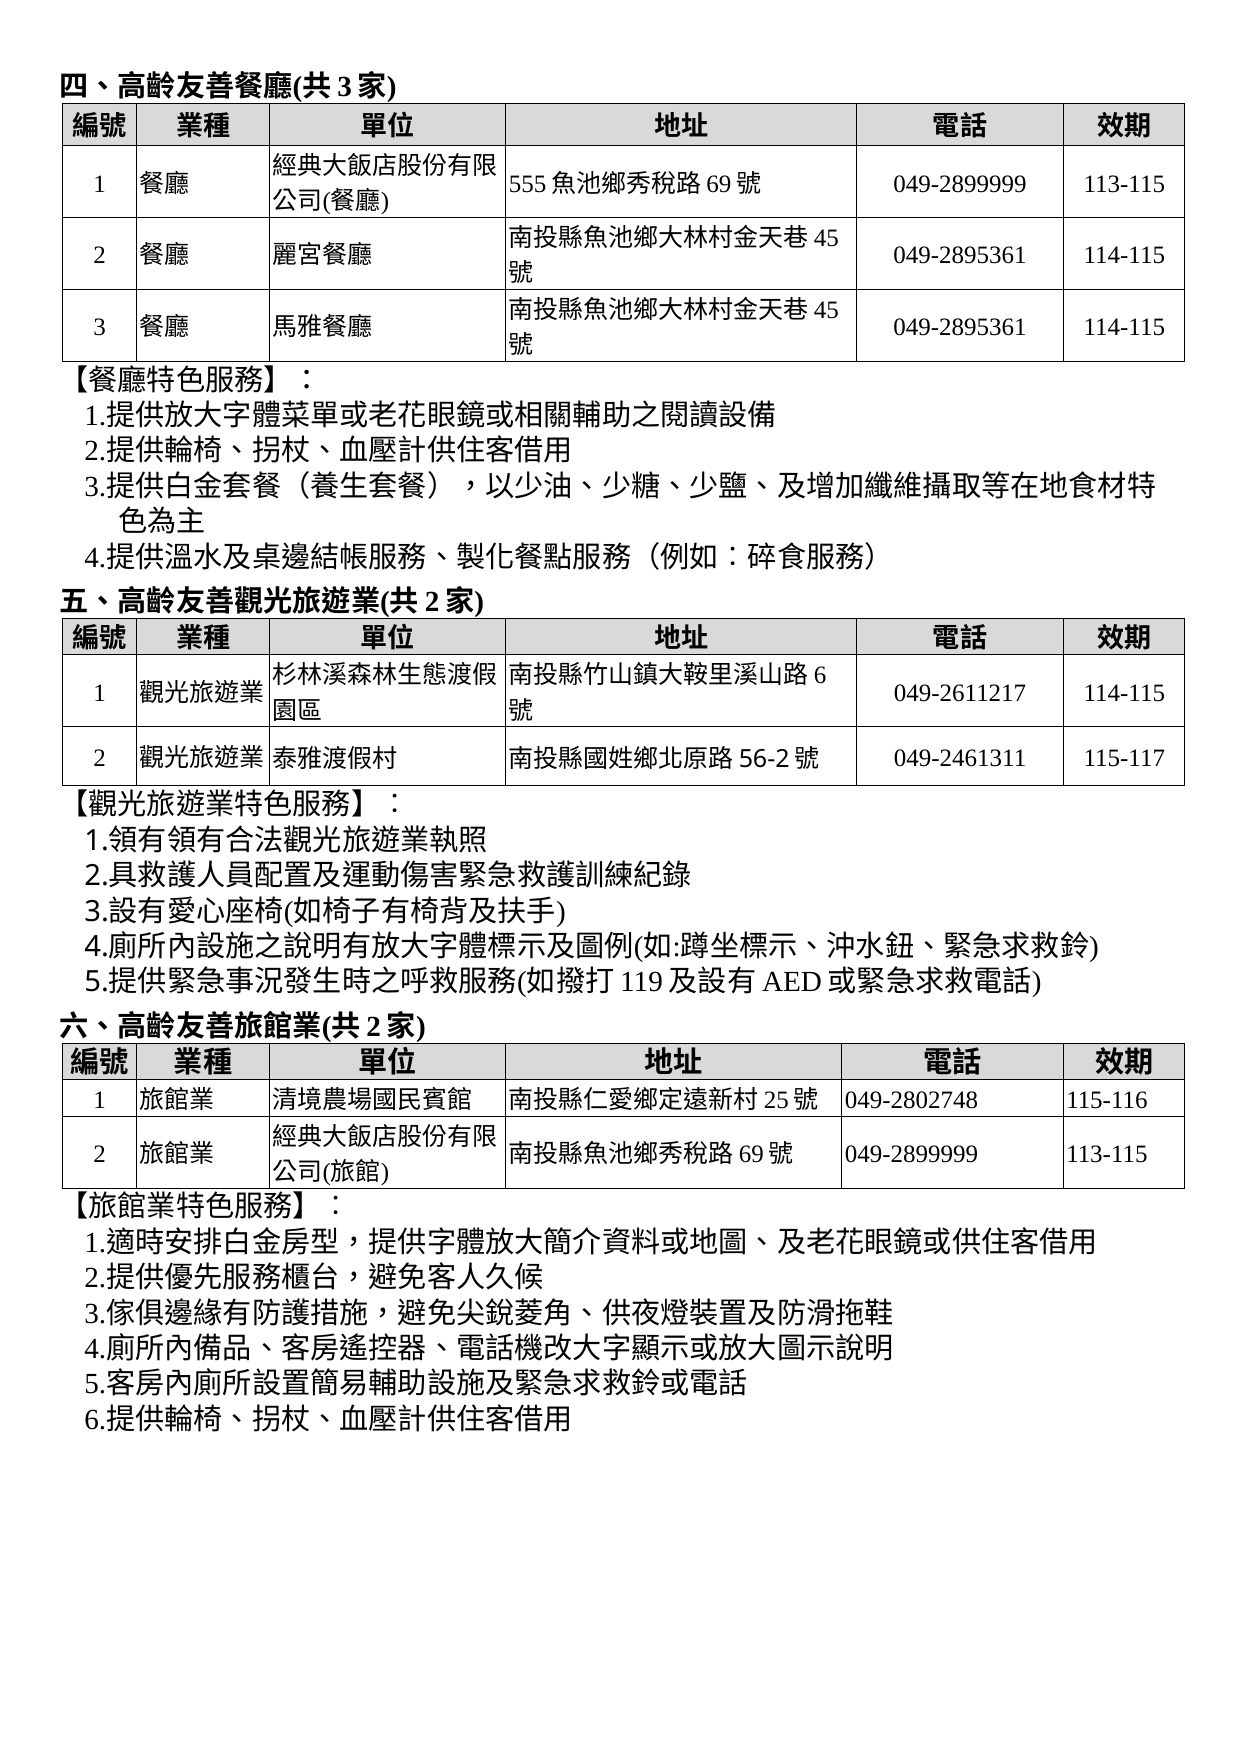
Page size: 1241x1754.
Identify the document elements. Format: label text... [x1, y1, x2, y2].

table_cell 049-2895361 [857, 218, 1063, 289]
list 廁所內設施之說明有放大字體標示及圖例(如:蹲坐標示、沖水鈕、緊急求救鈴) [84, 928, 1166, 963]
list 提供優先服務櫃台，避免客人久候 [84, 1259, 1166, 1295]
table_cell 2 [63, 1117, 136, 1187]
list 具救護人員配置及運動傷害緊急救護訓練紀錄 [84, 857, 1166, 893]
list 提供白金套餐（養生套餐），以少油、少糖、少鹽、及增加纖維攝取等在地食材特色為主 [84, 468, 1166, 539]
table_cell 南投縣國姓鄉北原路56-2號 [506, 727, 856, 785]
table_cell 049-2611217 [857, 655, 1063, 726]
table_header 業種 [137, 619, 269, 654]
table_cell 049-2461311 [857, 727, 1063, 785]
list 高齡友善旅館業(共2家) [59, 1011, 1166, 1043]
table_cell 旅館業 [137, 1080, 269, 1116]
table_cell 049-2895361 [857, 290, 1063, 361]
table_cell 馬雅餐廳 [270, 290, 505, 361]
table_cell 經典大飯店股份有限公司(旅館) [270, 1117, 505, 1187]
list 提供輪椅、拐杖、血壓計供住客借用 [84, 1401, 1166, 1436]
text 【餐廳特色服務】： [59, 362, 1181, 397]
table_header 單位 [270, 619, 505, 654]
table_cell 114-115 [1064, 655, 1184, 726]
table_header 業種 [137, 1044, 269, 1079]
table_cell 餐廳 [137, 146, 269, 217]
table_cell 1 [63, 1080, 136, 1116]
table_cell 2 [63, 218, 136, 289]
table_cell 049-2899999 [842, 1117, 1063, 1187]
table_cell 南投縣仁愛鄉定遠新村25號 [506, 1080, 841, 1116]
table_cell 1 [63, 655, 136, 726]
list 傢俱邊緣有防護措施，避免尖銳菱角、供夜燈裝置及防滑拖鞋 [84, 1295, 1166, 1330]
table_cell 觀光旅遊業 [137, 655, 269, 726]
list 高齡友善餐廳(共3家) [59, 72, 1166, 103]
table_cell 經典大飯店股份有限公司(餐廳) [270, 146, 505, 217]
table_cell 1 [63, 146, 136, 217]
table_cell 旅館業 [137, 1117, 269, 1187]
table_cell 115-117 [1064, 727, 1184, 785]
list 客房內廁所設置簡易輔助設施及緊急求救鈴或電話 [84, 1366, 1166, 1401]
table_header 效期 [1064, 104, 1184, 145]
table_cell 114-115 [1064, 218, 1184, 289]
table_cell 南投縣魚池鄉大林村金天巷45號 [506, 290, 856, 361]
table_header 地址 [506, 104, 856, 145]
text 【旅館業特色服務】︰ [59, 1188, 1181, 1224]
table_cell 115-116 [1064, 1080, 1184, 1116]
table_header 業種 [137, 104, 269, 145]
table_cell 049-2899999 [857, 146, 1063, 217]
list 提供溫水及桌邊結帳服務、製化餐點服務（例如︰碎食服務） [84, 539, 1166, 574]
table_header 地址 [506, 619, 856, 654]
table_cell 南投縣竹山鎮大鞍里溪山路6號 [506, 655, 856, 726]
table_cell 泰雅渡假村 [270, 727, 505, 785]
table_header 地址 [506, 1044, 841, 1079]
table_header 電話 [857, 104, 1063, 145]
table_cell 113-115 [1064, 1117, 1184, 1187]
table_cell 餐廳 [137, 290, 269, 361]
table_cell 049-2802748 [842, 1080, 1063, 1116]
table_header 編號 [63, 619, 136, 654]
list 設有愛心座椅(如椅子有椅背及扶手) [84, 893, 1166, 928]
list 提供輪椅、拐杖、血壓計供住客借用 [84, 432, 1166, 468]
table_cell 114-115 [1064, 290, 1184, 361]
table_header 效期 [1064, 619, 1184, 654]
table_cell 113-115 [1064, 146, 1184, 217]
table_cell 杉林溪森林生態渡假園區 [270, 655, 505, 726]
list 提供放大字體菜單或老花眼鏡或相關輔助之閱讀設備 [84, 397, 1166, 432]
table_header 單位 [270, 1044, 505, 1079]
table_cell 南投縣魚池鄉大林村金天巷45號 [506, 218, 856, 289]
table_header 編號 [63, 104, 136, 145]
list 適時安排白金房型，提供字體放大簡介資料或地圖、及老花眼鏡或供住客借用 [84, 1224, 1166, 1259]
table_header 單位 [270, 104, 505, 145]
table_cell 2 [63, 727, 136, 785]
text 【觀光旅遊業特色服務】︰ [59, 786, 1181, 822]
table_header 電話 [857, 619, 1063, 654]
list 提供緊急事況發生時之呼救服務(如撥打119及設有AED或緊急求救電話) [84, 963, 1166, 999]
table_cell 餐廳 [137, 218, 269, 289]
list 高齡友善觀光旅遊業(共2家) [59, 587, 1166, 618]
table_cell 南投縣魚池鄉秀稅路69號 [506, 1117, 841, 1187]
table_header 電話 [842, 1044, 1063, 1079]
table_cell 3 [63, 290, 136, 361]
table_header 效期 [1064, 1044, 1184, 1079]
table_cell 555魚池鄉秀稅路69號 [506, 146, 856, 217]
table_cell 觀光旅遊業 [137, 727, 269, 785]
table_header 編號 [63, 1044, 136, 1079]
list 領有領有合法觀光旅遊業執照 [84, 822, 1166, 857]
list 廁所內備品、客房遙控器、電話機改大字顯示或放大圖示說明 [84, 1330, 1166, 1366]
table_cell 清境農場國民賓館 [270, 1080, 505, 1116]
table_cell 麗宮餐廳 [270, 218, 505, 289]
